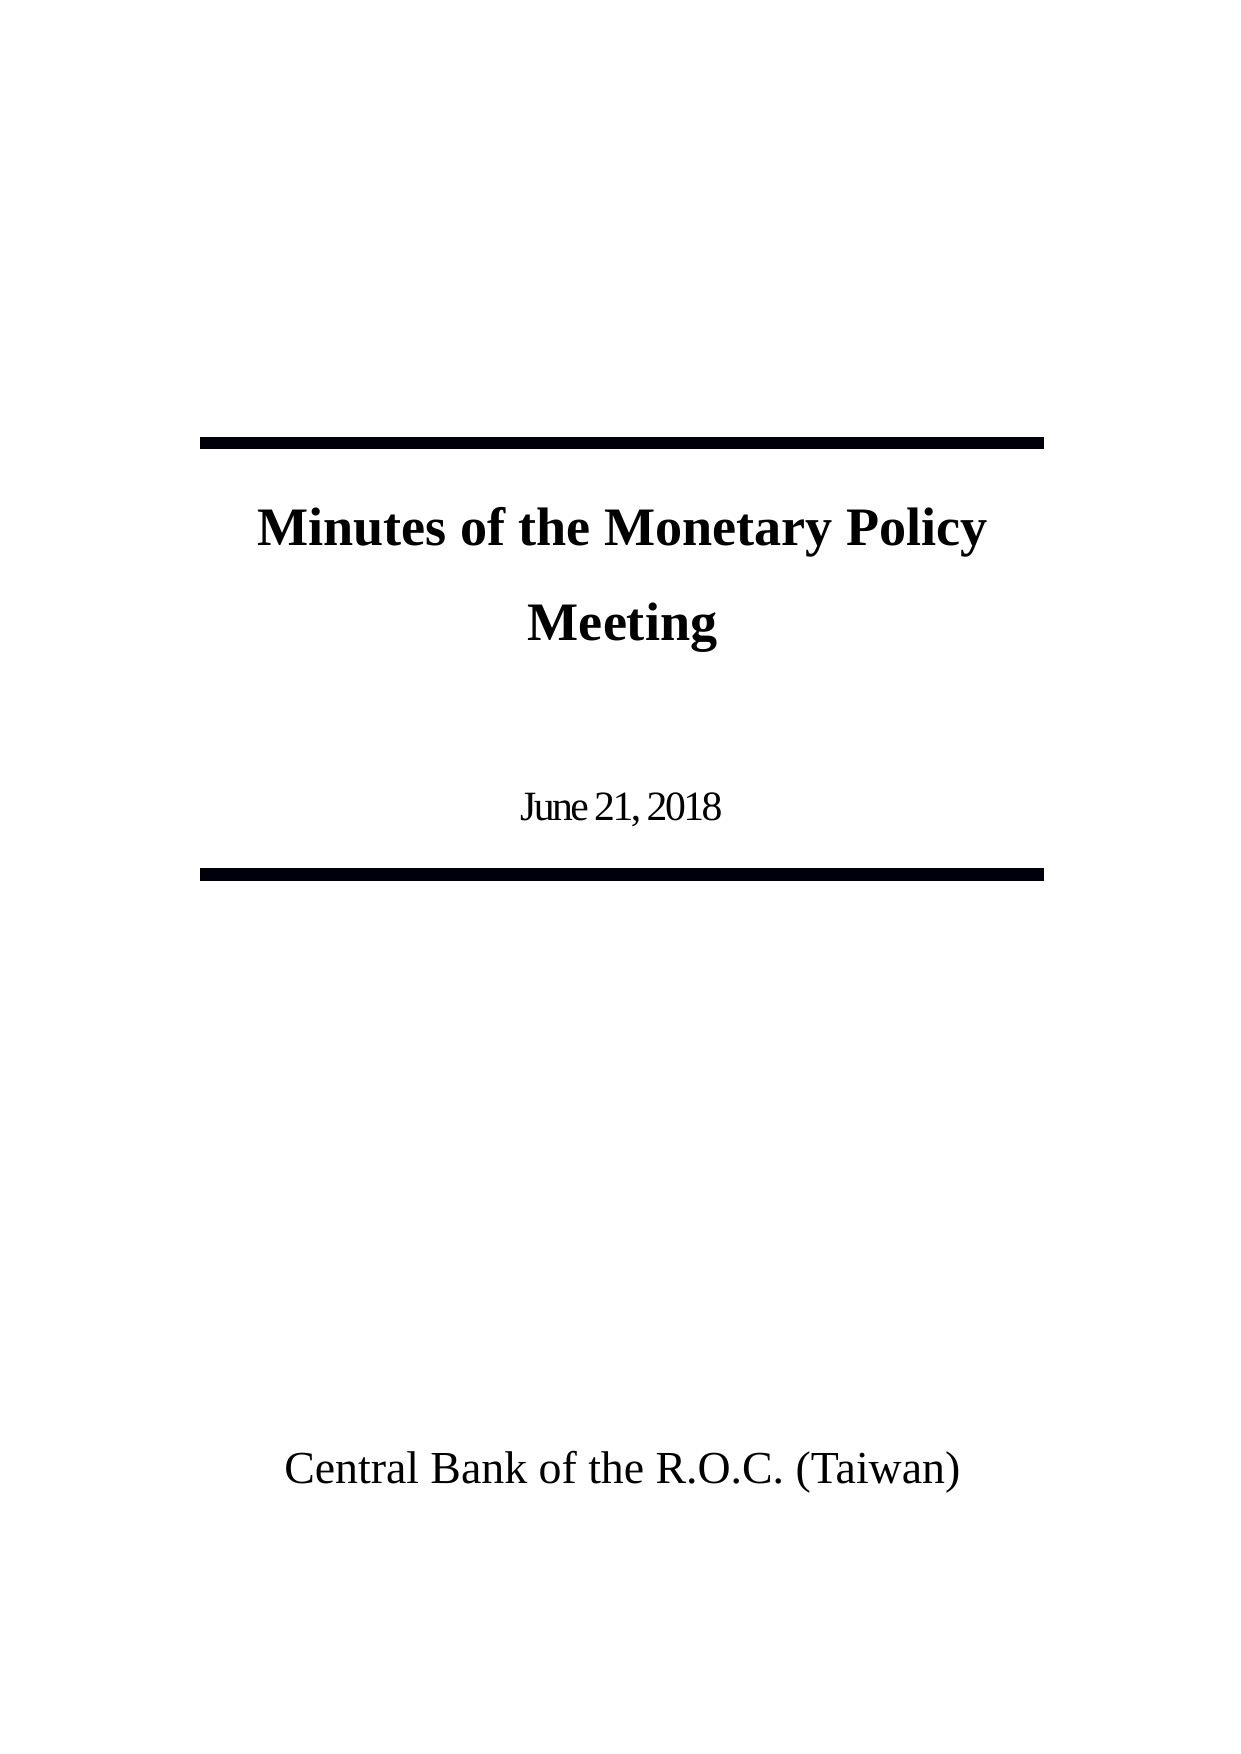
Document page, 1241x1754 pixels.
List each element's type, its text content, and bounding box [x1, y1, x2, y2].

text Minutes of the Monetary Policy Meeting [200, 468, 1044, 658]
text Central Bank of the R.O.C. (Taiwan) [200, 1431, 1044, 1497]
text June 21, 2018 [200, 758, 1044, 839]
